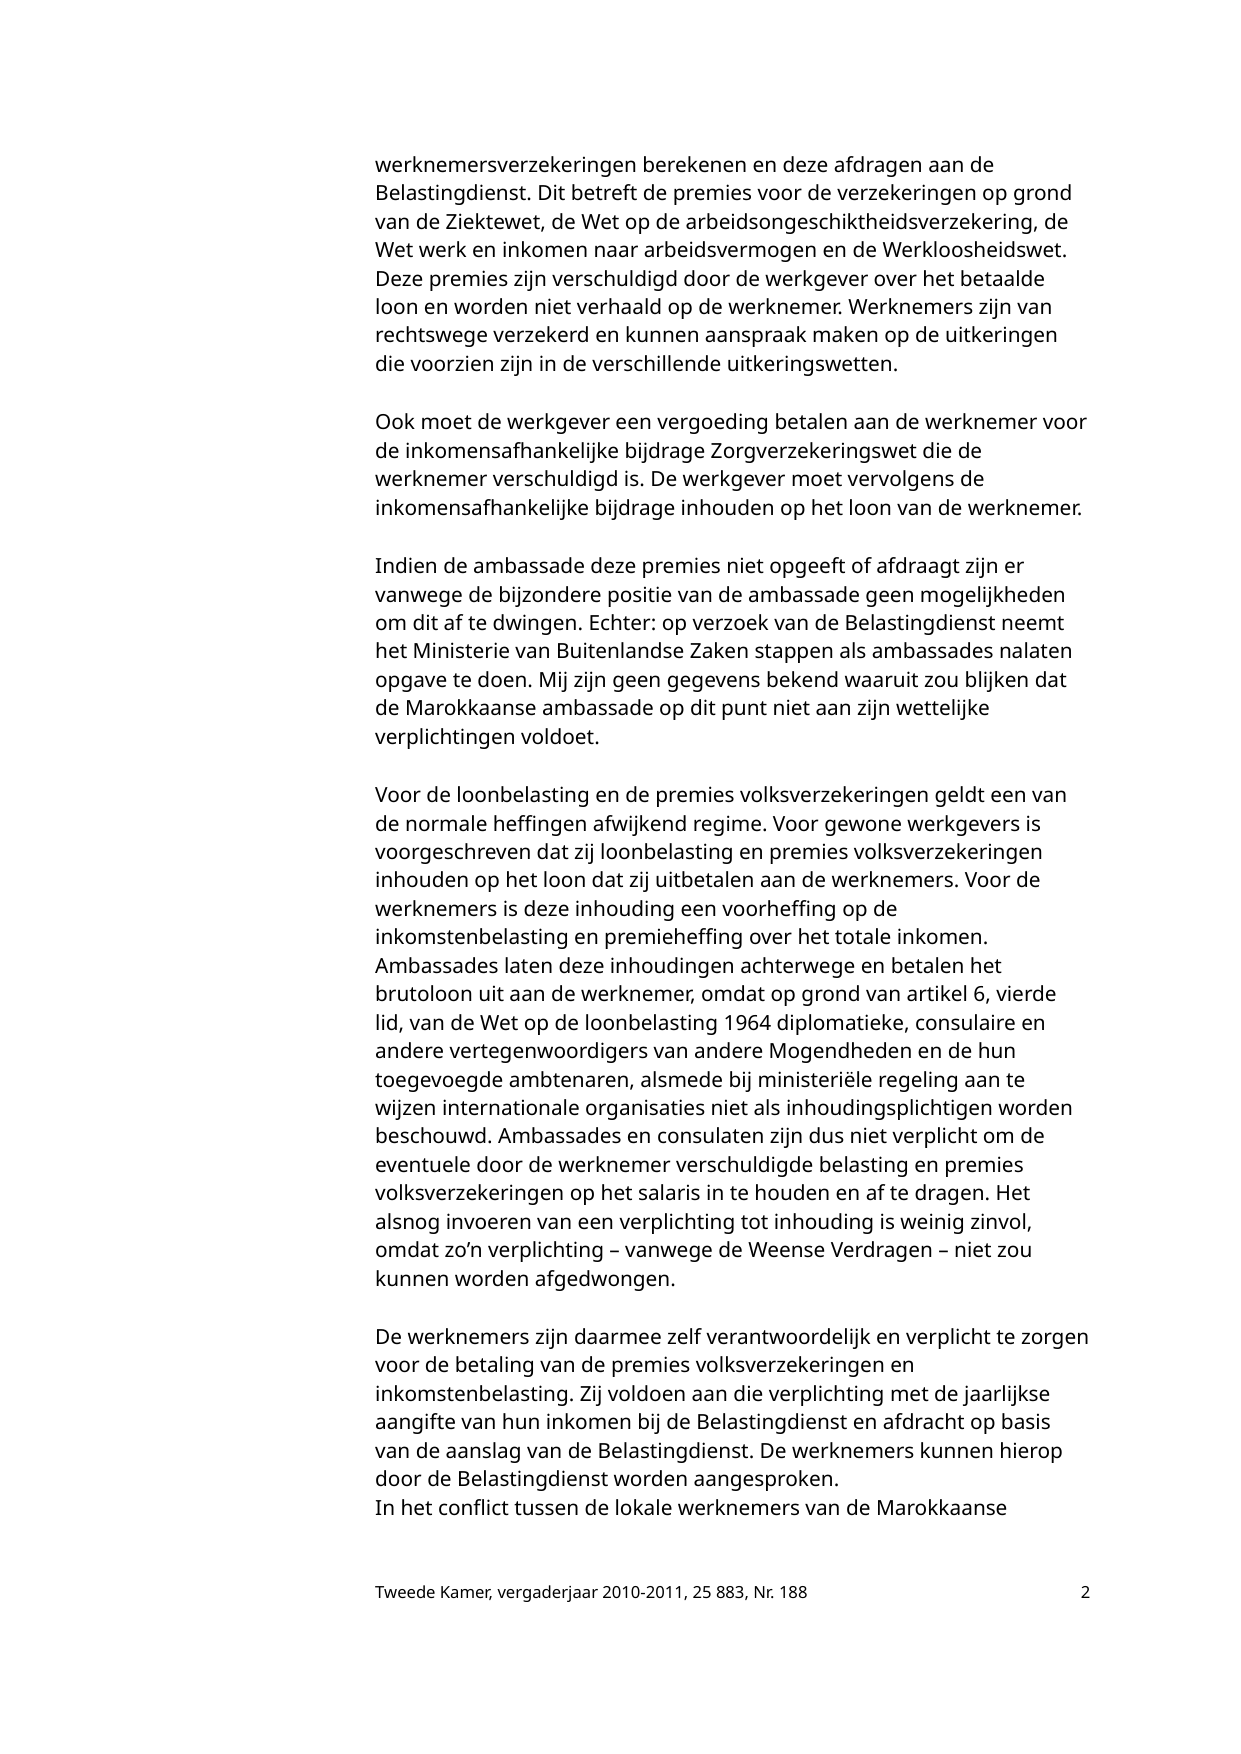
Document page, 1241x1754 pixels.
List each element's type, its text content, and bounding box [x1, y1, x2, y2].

text werknemersverzekeringen berekenen en deze afdragen aan de Belastingdienst. Dit betreft de premies voor de verzekeringen op grond van de Ziektewet, de Wet op de arbeidsongeschiktheidsverzekering, de Wet werk en inkomen naar arbeidsvermogen en de Werkloosheidswet. Deze premies zijn verschuldigd door de werkgever over het betaalde loon en worden niet verhaald op de werknemer. Werknemers zijn van rechtswege verzekerd en kunnen aanspraak maken op de uitkeringen die voorzien zijn in de verschillende uitkeringswetten. [375, 150, 1090, 377]
text Ambassades laten deze inhoudingen achterwege en betalen het brutoloon uit aan de werknemer, omdat op grond van artikel 6, vierde lid, van de Wet op de loonbelasting 1964 diplomatieke, consulaire en andere vertegenwoordigers van andere Mogendheden en de hun toegevoegde ambtenaren, alsmede bij ministeriële regeling aan te wijzen internationale organisaties niet als inhoudingsplichtigen worden beschouwd. Ambassades en consulaten zijn dus niet verplicht om de eventuele door de werknemer verschuldigde belasting en premies volksverzekeringen op het salaris in te houden en af te dragen. Het alsnog invoeren van een verplichting tot inhouding is weinig zinvol, omdat zo’n verplichting – vanwege de Weense Verdragen – niet zou kunnen worden afgedwongen. [375, 951, 1090, 1292]
text Indien de ambassade deze premies niet opgeeft of afdraagt zijn er vanwege de bijzondere positie van de ambassade geen mogelijkheden om dit af te dwingen. Echter: op verzoek van de Belastingdienst neemt het Ministerie van Buitenlandse Zaken stappen als ambassades nalaten opgave te doen. Mij zijn geen gegevens bekend waaruit zou blijken dat de Marokkaanse ambassade op dit punt niet aan zijn wettelijke verplichtingen voldoet. [375, 551, 1090, 750]
text De werknemers zijn daarmee zelf verantwoordelijk en verplicht te zorgen voor de betaling van de premies volksverzekeringen en inkomstenbelasting. Zij voldoen aan die verplichting met de jaarlijkse aangifte van hun inkomen bij de Belastingdienst en afdracht op basis van de aanslag van de Belastingdienst. De werknemers kunnen hierop door de Belastingdienst worden aangesproken. [375, 1322, 1090, 1493]
text In het conflict tussen de lokale werknemers van de Marokkaanse [375, 1493, 1090, 1521]
text Ook moet de werkgever een vergoeding betalen aan de werknemer voor de inkomensafhankelijke bijdrage Zorgverzekeringswet die de werknemer verschuldigd is. De werkgever moet vervolgens de inkomensafhankelijke bijdrage inhouden op het loon van de werknemer. [375, 407, 1090, 521]
text Voor de loonbelasting en de premies volksverzekeringen geldt een van de normale heffingen afwijkend regime. Voor gewone werkgevers is voorgeschreven dat zij loonbelasting en premies volksverzekeringen inhouden op het loon dat zij uitbetalen aan de werknemers. Voor de werknemers is deze inhouding een voorheffing op de inkomstenbelasting en premieheffing over het totale inkomen. [375, 780, 1090, 951]
